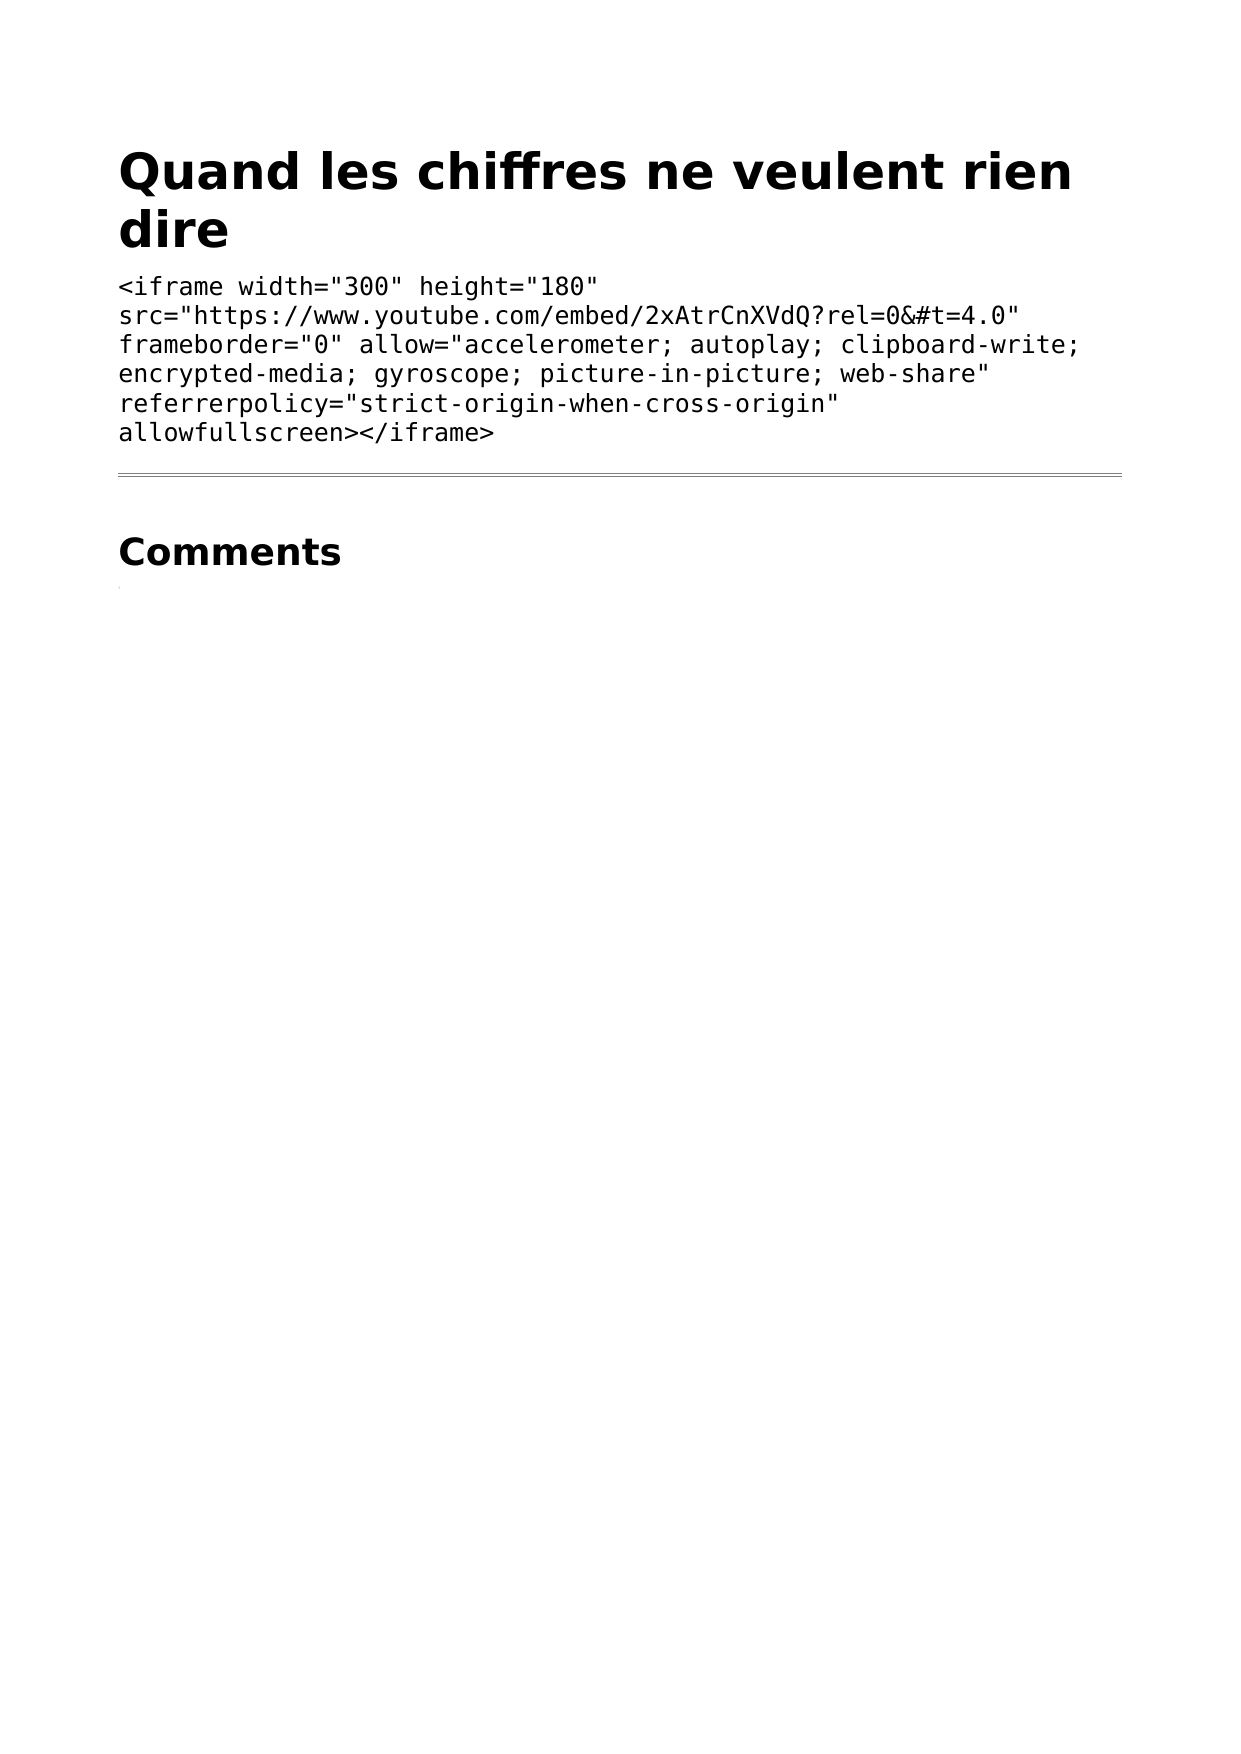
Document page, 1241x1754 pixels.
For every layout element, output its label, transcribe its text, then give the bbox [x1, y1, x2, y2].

subtitle Quand les chiffres ne veulent rien dire [118, 143, 1122, 259]
text <iframe width="300" height="180" src="https://www.youtube.com/embed/2xAtrCnXVdQ?rel=0&#t=4.0" frameborder="0" allow="accelerometer; autoplay; clipboard-write; encrypted-media; gyroscope; picture-in-picture; web-share" referrerpolicy="strict-origin-when-cross-origin" allowfullscreen></iframe> [118, 272, 1122, 447]
subtitle Comments [118, 530, 1122, 574]
